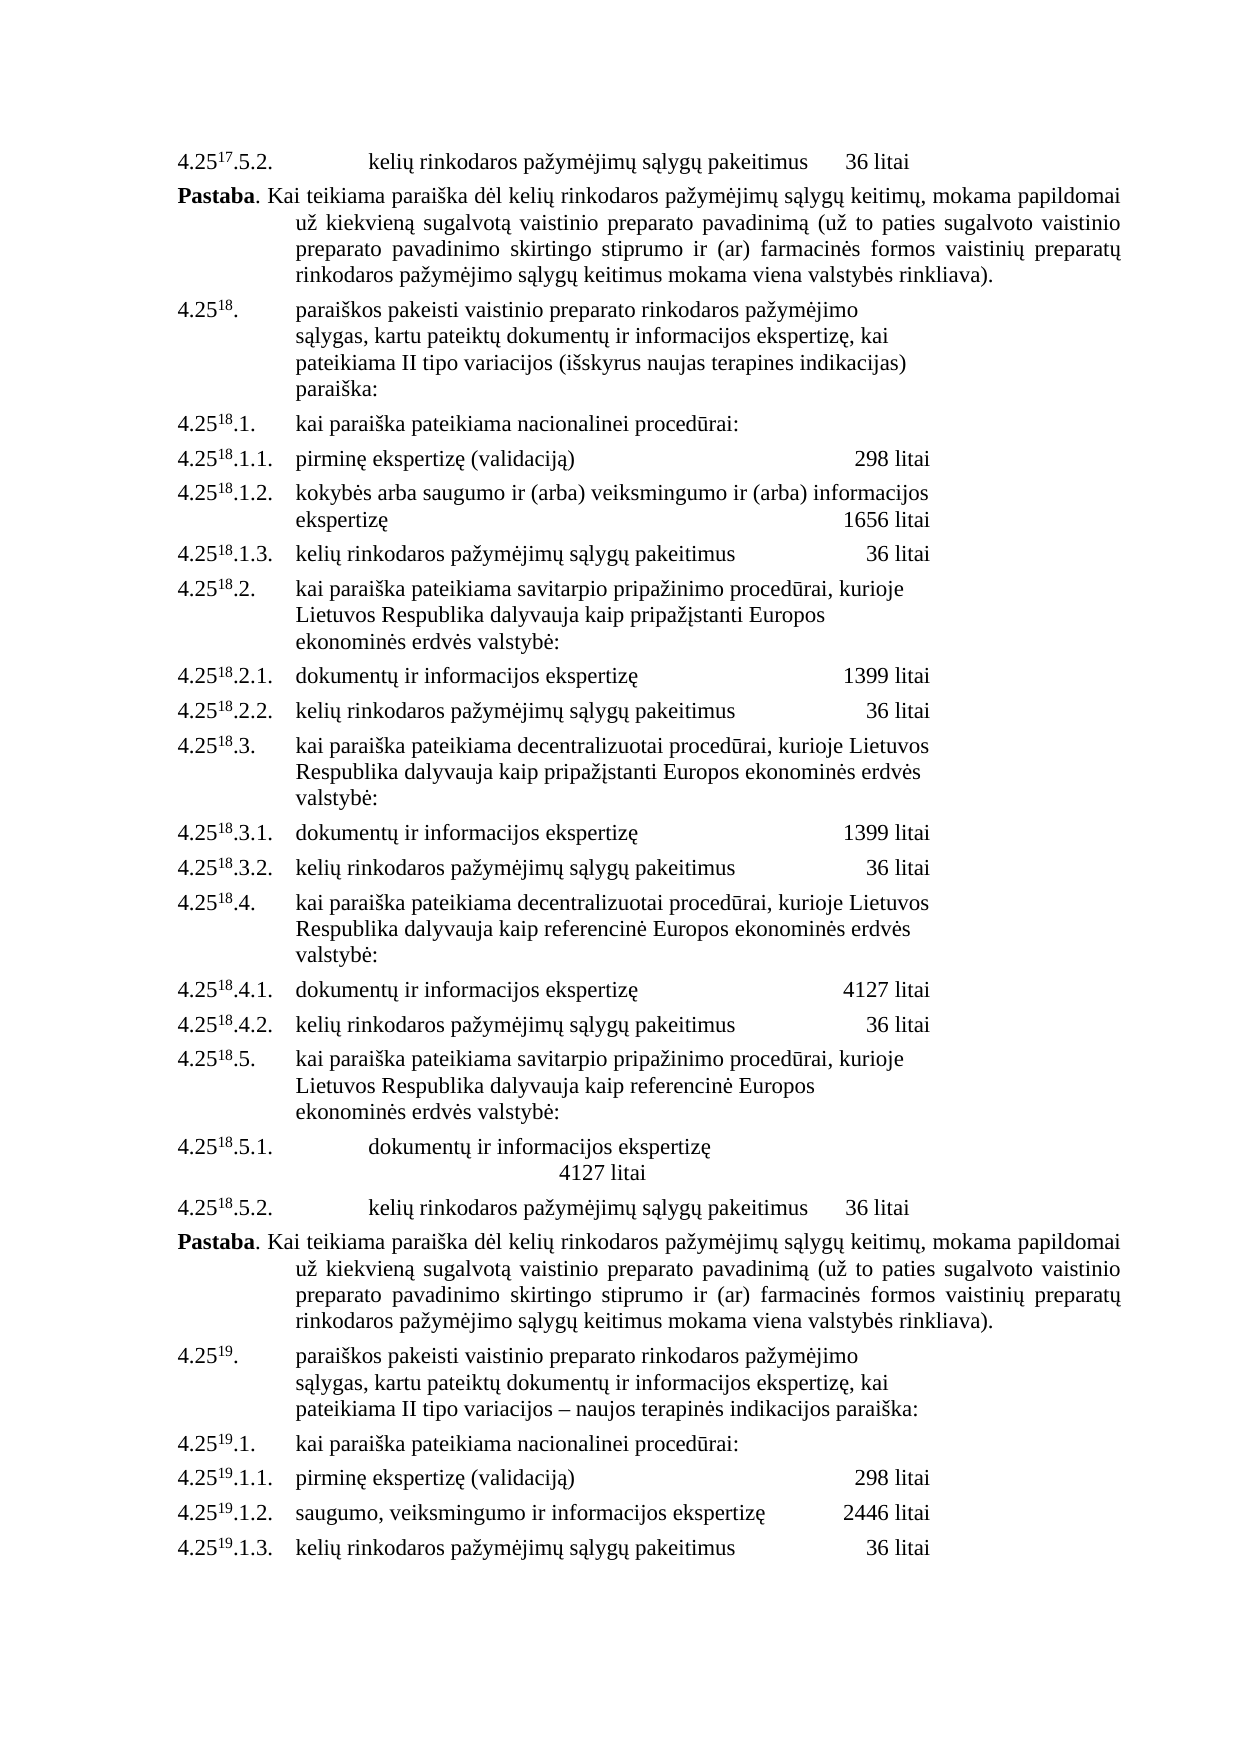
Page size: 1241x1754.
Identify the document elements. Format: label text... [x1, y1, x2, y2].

text 4.2518.2.1. dokumentų ir informacijos ekspertizę 1399 litai [177, 662, 930, 689]
text 4.2518.1. kai paraiška pateikiama nacionalinei procedūrai: [177, 410, 930, 436]
text 4.2518.2.2. kelių rinkodaros pažymėjimų sąlygų pakeitimus 36 litai [177, 697, 930, 723]
text 4.2518.5. kai paraiška pateikiama savitarpio pripažinimo procedūrai, kurioje Lietuvos Respublika dalyvauja kaip referencinė Europos ekonominės erdvės valstybė: [177, 1045, 930, 1124]
text 4.2518. paraiškos pakeisti vaistinio preparato rinkodaros pažymėjimo sąlygas, kartu pateiktų dokumentų ir informacijos ekspertizę, kai pateikiama II tipo variacijos (išskyrus naujas terapines indikacijas) paraiška: [177, 296, 930, 402]
text 4.2518.4.1. dokumentų ir informacijos ekspertizę 4127 litai [177, 976, 930, 1002]
text 4.2519.1. kai paraiška pateikiama nacionalinei procedūrai: [177, 1429, 930, 1456]
text 4.2518.5.2. kelių rinkodaros pažymėjimų sąlygų pakeitimus 36 litai [177, 1194, 930, 1220]
text 4.2519.1.3. kelių rinkodaros pažymėjimų sąlygų pakeitimus 36 litai [177, 1534, 930, 1560]
text 4.2518.1.3. kelių rinkodaros pažymėjimų sąlygų pakeitimus 36 litai [177, 540, 930, 567]
text 4.2517.5.2. kelių rinkodaros pažymėjimų sąlygų pakeitimus 36 litai [177, 148, 930, 174]
text 4.2518.1.2. kokybės arba saugumo ir (arba) veiksmingumo ir (arba) informacijos ekspertizę 1656 litai [177, 479, 930, 532]
text 4.2519.1.2. saugumo, veiksmingumo ir informacijos ekspertizę 2446 litai [177, 1499, 930, 1525]
text 4.2518.5.1. dokumentų ir informacijos ekspertizę 4127 litai [177, 1133, 930, 1185]
text 4.2518.3.2. kelių rinkodaros pažymėjimų sąlygų pakeitimus 36 litai [177, 854, 930, 880]
text 4.2519.1.1. pirminę ekspertizę (validaciją) 298 litai [177, 1464, 930, 1491]
text 4.2518.3. kai paraiška pateikiama decentralizuotai procedūrai, kurioje Lietuvos Respublika dalyvauja kaip pripažįstanti Europos ekonominės erdvės valstybė: [177, 732, 930, 811]
text 4.2518.2. kai paraiška pateikiama savitarpio pripažinimo procedūrai, kurioje Lietuvos Respublika dalyvauja kaip pripažįstanti Europos ekonominės erdvės valstybė: [177, 575, 930, 654]
text 4.2518.3.1. dokumentų ir informacijos ekspertizę 1399 litai [177, 819, 930, 846]
text Pastaba. Kai teikiama paraiška dėl kelių rinkodaros pažymėjimų sąlygų keitimų, mokama papildomai už kiekvieną sugalvotą vaistinio preparato pavadinimą (už to paties sugalvoto vaistinio preparato pavadinimo skirtingo stiprumo ir (ar) farmacinės formos vaistinių preparatų rinkodaros pažymėjimo sąlygų keitimus mokama viena valstybės rinkliava). [177, 182, 1122, 288]
text 4.2518.4. kai paraiška pateikiama decentralizuotai procedūrai, kurioje Lietuvos Respublika dalyvauja kaip referencinė Europos ekonominės erdvės valstybė: [177, 888, 930, 968]
text 4.2518.4.2. kelių rinkodaros pažymėjimų sąlygų pakeitimus 36 litai [177, 1011, 930, 1037]
text 4.2519. paraiškos pakeisti vaistinio preparato rinkodaros pažymėjimo sąlygas, kartu pateiktų dokumentų ir informacijos ekspertizę, kai pateikiama II tipo variacijos – naujos terapinės indikacijos paraiška: [177, 1342, 930, 1421]
text Pastaba. Kai teikiama paraiška dėl kelių rinkodaros pažymėjimų sąlygų keitimų, mokama papildomai už kiekvieną sugalvotą vaistinio preparato pavadinimą (už to paties sugalvoto vaistinio preparato pavadinimo skirtingo stiprumo ir (ar) farmacinės formos vaistinių preparatų rinkodaros pažymėjimo sąlygų keitimus mokama viena valstybės rinkliava). [177, 1228, 1122, 1334]
text 4.2518.1.1. pirminę ekspertizę (validaciją) 298 litai [177, 444, 930, 471]
